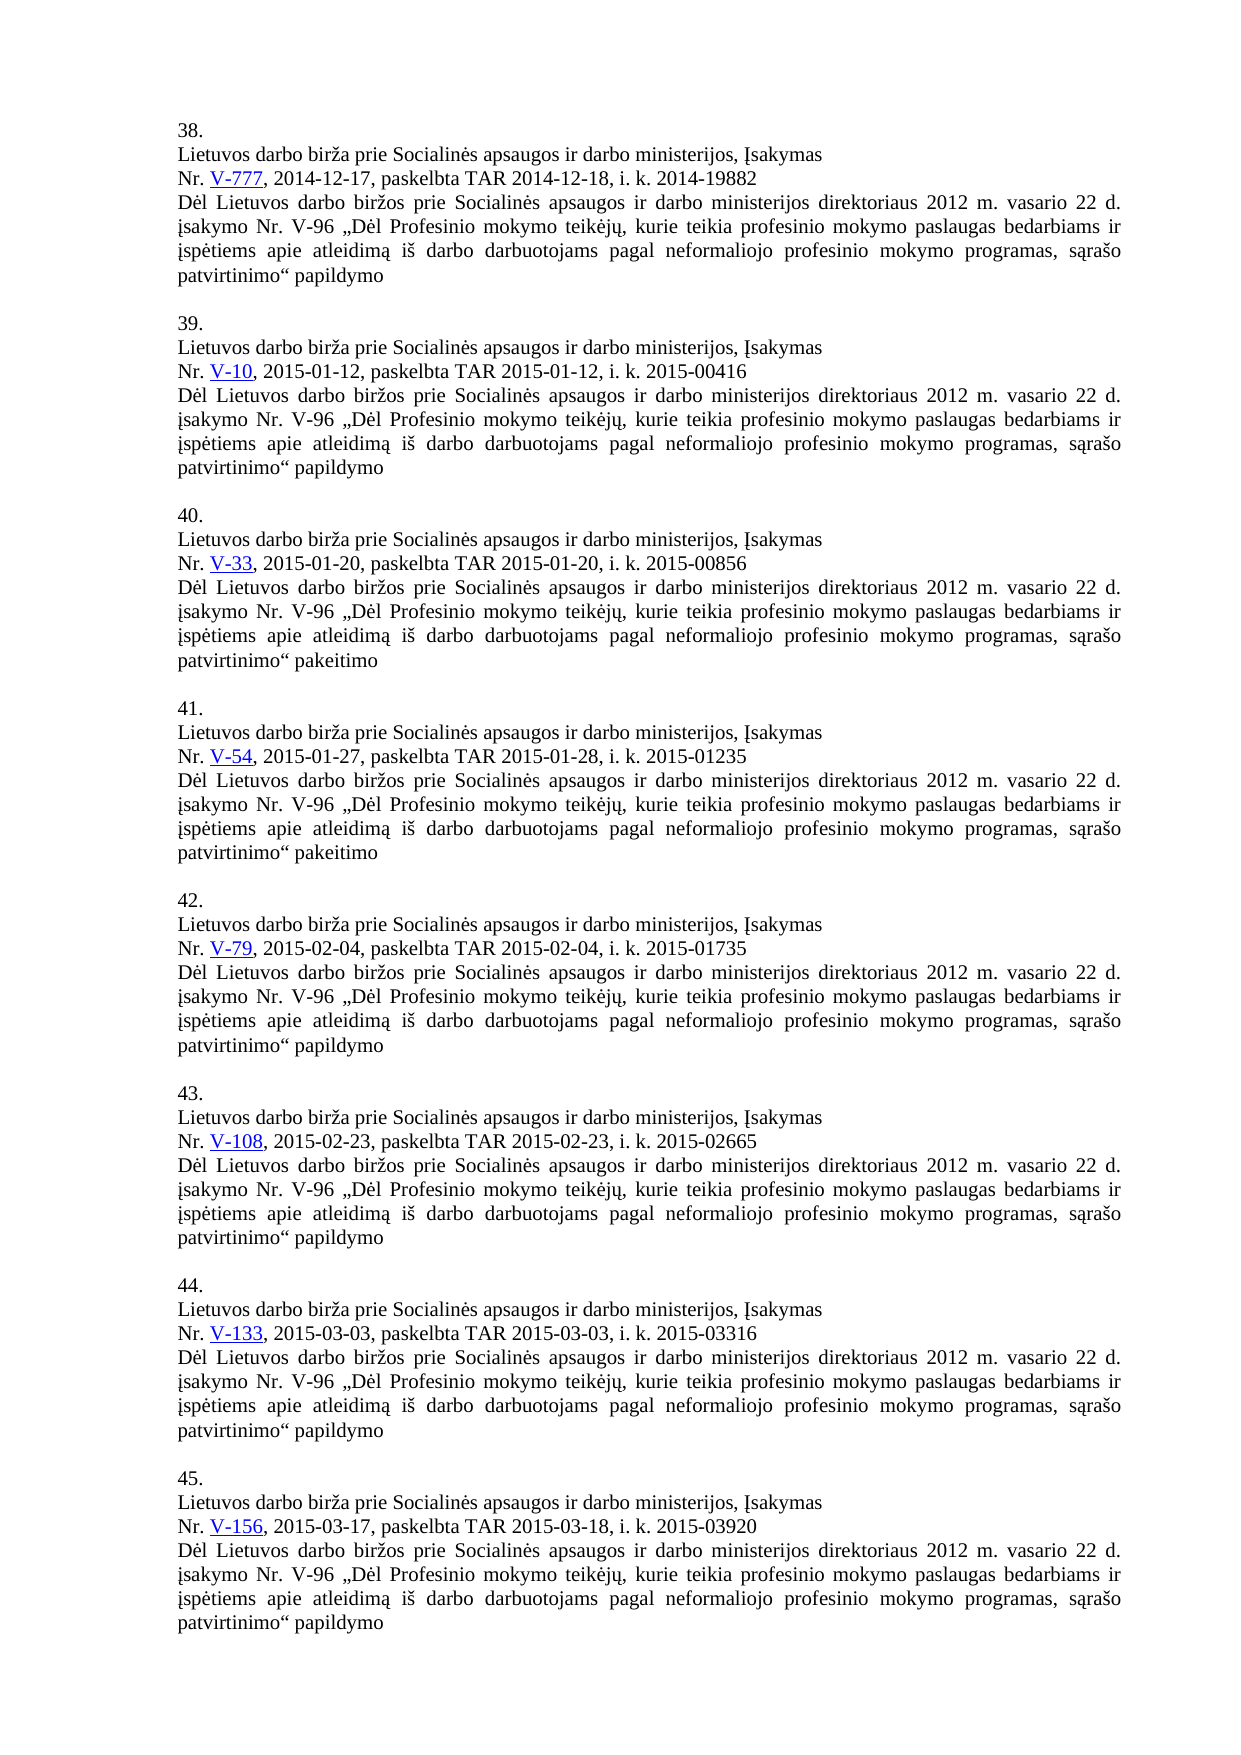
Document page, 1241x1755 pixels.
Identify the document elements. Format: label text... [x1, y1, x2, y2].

text 39. [177, 311, 1122, 335]
text 41. [177, 696, 1122, 720]
text Dėl Lietuvos darbo biržos prie Socialinės apsaugos ir darbo ministerijos direktoriaus 2012 m. vasario 22 d. įsakymo Nr. V-96 „Dėl Profesinio mokymo teikėjų, kurie teikia profesinio mokymo paslaugas bedarbiams ir įspėtiems apie atleidimą iš darbo darbuotojams pagal neformaliojo profesinio mokymo programas, sąrašo patvirtinimo“ pakeitimo [177, 575, 1122, 672]
text Dėl Lietuvos darbo biržos prie Socialinės apsaugos ir darbo ministerijos direktoriaus 2012 m. vasario 22 d. įsakymo Nr. V-96 „Dėl Profesinio mokymo teikėjų, kurie teikia profesinio mokymo paslaugas bedarbiams ir įspėtiems apie atleidimą iš darbo darbuotojams pagal neformaliojo profesinio mokymo programas, sąrašo patvirtinimo“ papildymo [177, 190, 1122, 287]
text 44. [177, 1273, 1122, 1297]
text Lietuvos darbo birža prie Socialinės apsaugos ir darbo ministerijos, Įsakymas [177, 142, 1122, 166]
text 38. [177, 118, 1122, 142]
text Dėl Lietuvos darbo biržos prie Socialinės apsaugos ir darbo ministerijos direktoriaus 2012 m. vasario 22 d. įsakymo Nr. V-96 „Dėl Profesinio mokymo teikėjų, kurie teikia profesinio mokymo paslaugas bedarbiams ir įspėtiems apie atleidimą iš darbo darbuotojams pagal neformaliojo profesinio mokymo programas, sąrašo patvirtinimo“ pakeitimo [177, 768, 1122, 864]
text Nr. V-33, 2015-01-20, paskelbta TAR 2015-01-20, i. k. 2015-00856 [177, 551, 1122, 575]
text Dėl Lietuvos darbo biržos prie Socialinės apsaugos ir darbo ministerijos direktoriaus 2012 m. vasario 22 d. įsakymo Nr. V-96 „Dėl Profesinio mokymo teikėjų, kurie teikia profesinio mokymo paslaugas bedarbiams ir įspėtiems apie atleidimą iš darbo darbuotojams pagal neformaliojo profesinio mokymo programas, sąrašo patvirtinimo“ papildymo [177, 1345, 1122, 1442]
text Nr. V-156, 2015-03-17, paskelbta TAR 2015-03-18, i. k. 2015-03920 [177, 1514, 1122, 1538]
text Nr. V-10, 2015-01-12, paskelbta TAR 2015-01-12, i. k. 2015-00416 [177, 359, 1122, 383]
text Nr. V-54, 2015-01-27, paskelbta TAR 2015-01-28, i. k. 2015-01235 [177, 744, 1122, 768]
text Nr. V-79, 2015-02-04, paskelbta TAR 2015-02-04, i. k. 2015-01735 [177, 936, 1122, 960]
text Dėl Lietuvos darbo biržos prie Socialinės apsaugos ir darbo ministerijos direktoriaus 2012 m. vasario 22 d. įsakymo Nr. V-96 „Dėl Profesinio mokymo teikėjų, kurie teikia profesinio mokymo paslaugas bedarbiams ir įspėtiems apie atleidimą iš darbo darbuotojams pagal neformaliojo profesinio mokymo programas, sąrašo patvirtinimo“ papildymo [177, 960, 1122, 1057]
text Lietuvos darbo birža prie Socialinės apsaugos ir darbo ministerijos, Įsakymas [177, 912, 1122, 936]
text Dėl Lietuvos darbo biržos prie Socialinės apsaugos ir darbo ministerijos direktoriaus 2012 m. vasario 22 d. įsakymo Nr. V-96 „Dėl Profesinio mokymo teikėjų, kurie teikia profesinio mokymo paslaugas bedarbiams ir įspėtiems apie atleidimą iš darbo darbuotojams pagal neformaliojo profesinio mokymo programas, sąrašo patvirtinimo“ papildymo [177, 1538, 1122, 1634]
text 45. [177, 1466, 1122, 1490]
text Nr. V-133, 2015-03-03, paskelbta TAR 2015-03-03, i. k. 2015-03316 [177, 1321, 1122, 1345]
text 43. [177, 1081, 1122, 1105]
text Nr. V-777, 2014-12-17, paskelbta TAR 2014-12-18, i. k. 2014-19882 [177, 166, 1122, 190]
text Lietuvos darbo birža prie Socialinės apsaugos ir darbo ministerijos, Įsakymas [177, 335, 1122, 359]
text 40. [177, 503, 1122, 527]
text Dėl Lietuvos darbo biržos prie Socialinės apsaugos ir darbo ministerijos direktoriaus 2012 m. vasario 22 d. įsakymo Nr. V-96 „Dėl Profesinio mokymo teikėjų, kurie teikia profesinio mokymo paslaugas bedarbiams ir įspėtiems apie atleidimą iš darbo darbuotojams pagal neformaliojo profesinio mokymo programas, sąrašo patvirtinimo“ papildymo [177, 383, 1122, 479]
text Lietuvos darbo birža prie Socialinės apsaugos ir darbo ministerijos, Įsakymas [177, 1490, 1122, 1514]
text Nr. V-108, 2015-02-23, paskelbta TAR 2015-02-23, i. k. 2015-02665 [177, 1129, 1122, 1153]
text Lietuvos darbo birža prie Socialinės apsaugos ir darbo ministerijos, Įsakymas [177, 720, 1122, 744]
text Lietuvos darbo birža prie Socialinės apsaugos ir darbo ministerijos, Įsakymas [177, 1297, 1122, 1321]
text 42. [177, 888, 1122, 912]
text Dėl Lietuvos darbo biržos prie Socialinės apsaugos ir darbo ministerijos direktoriaus 2012 m. vasario 22 d. įsakymo Nr. V-96 „Dėl Profesinio mokymo teikėjų, kurie teikia profesinio mokymo paslaugas bedarbiams ir įspėtiems apie atleidimą iš darbo darbuotojams pagal neformaliojo profesinio mokymo programas, sąrašo patvirtinimo“ papildymo [177, 1153, 1122, 1249]
text Lietuvos darbo birža prie Socialinės apsaugos ir darbo ministerijos, Įsakymas [177, 527, 1122, 551]
text Lietuvos darbo birža prie Socialinės apsaugos ir darbo ministerijos, Įsakymas [177, 1105, 1122, 1129]
